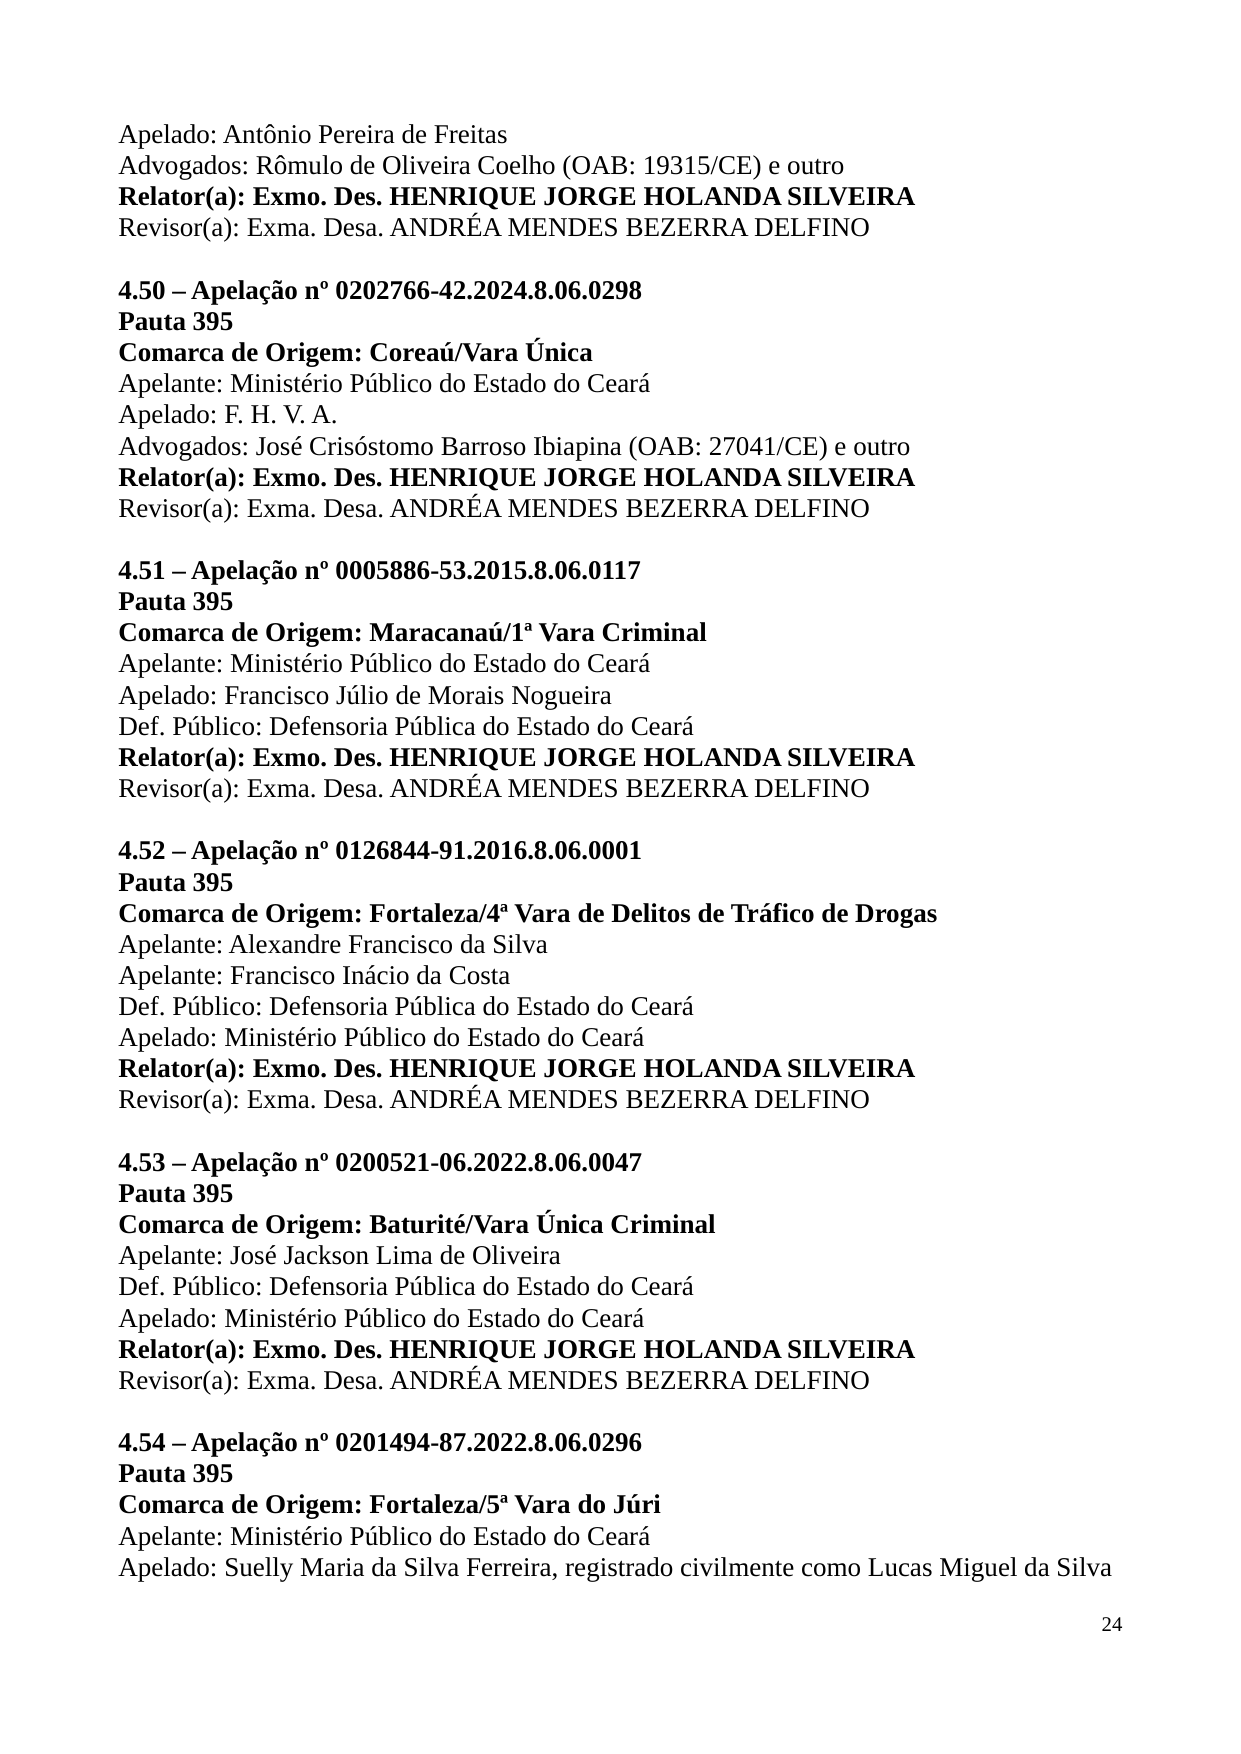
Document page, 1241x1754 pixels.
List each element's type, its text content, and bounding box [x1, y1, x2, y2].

text Revisor(a): Exma. Desa. ANDRÉA MENDES BEZERRA DELFINO [118, 772, 1122, 803]
text Comarca de Origem: Coreaú/Vara Única [118, 336, 1122, 367]
text Apelante: Ministério Público do Estado do Ceará [118, 648, 1122, 679]
text Pauta 395 [118, 585, 1122, 616]
text Relator(a): Exmo. Des. HENRIQUE JORGE HOLANDA SILVEIRA [118, 180, 1122, 212]
text Relator(a): Exmo. Des. HENRIQUE JORGE HOLANDA SILVEIRA [118, 1333, 1122, 1364]
text 4.50 – Apelação nº 0202766-42.2024.8.06.0298 [118, 274, 1122, 305]
text Pauta 395 [118, 305, 1122, 336]
text Pauta 395 [118, 1457, 1122, 1488]
text Apelado: Francisco Júlio de Morais Nogueira [118, 679, 1122, 710]
text Apelado: Ministério Público do Estado do Ceará [118, 1021, 1122, 1052]
text Pauta 395 [118, 866, 1122, 897]
text Revisor(a): Exma. Desa. ANDRÉA MENDES BEZERRA DELFINO [118, 492, 1122, 523]
text Comarca de Origem: Fortaleza/4ª Vara de Delitos de Tráfico de Drogas [118, 897, 1122, 928]
text Def. Público: Defensoria Pública do Estado do Ceará [118, 990, 1122, 1021]
text Relator(a): Exmo. Des. HENRIQUE JORGE HOLANDA SILVEIRA [118, 1052, 1122, 1084]
text Advogados: José Crisóstomo Barroso Ibiapina (OAB: 27041/CE) e outro [118, 429, 1122, 461]
text Apelante: José Jackson Lima de Oliveira [118, 1239, 1122, 1271]
text Relator(a): Exmo. Des. HENRIQUE JORGE HOLANDA SILVEIRA [118, 741, 1122, 772]
text 4.53 – Apelação nº 0200521-06.2022.8.06.0047 [118, 1146, 1122, 1177]
text Apelado: Antônio Pereira de Freitas [118, 118, 1122, 149]
text Apelado: Suelly Maria da Silva Ferreira, registrado civilmente como Lucas Miguel da Silva [118, 1551, 1122, 1582]
text Advogados: Rômulo de Oliveira Coelho (OAB: 19315/CE) e outro [118, 149, 1122, 180]
text Revisor(a): Exma. Desa. ANDRÉA MENDES BEZERRA DELFINO [118, 1084, 1122, 1115]
text Apelado: F. H. V. A. [118, 398, 1122, 429]
text Pauta 395 [118, 1177, 1122, 1208]
text Comarca de Origem: Fortaleza/5ª Vara do Júri [118, 1488, 1122, 1520]
text Relator(a): Exmo. Des. HENRIQUE JORGE HOLANDA SILVEIRA [118, 461, 1122, 492]
text Comarca de Origem: Maracanaú/1ª Vara Criminal [118, 616, 1122, 648]
text Apelante: Francisco Inácio da Costa [118, 959, 1122, 990]
text 4.52 – Apelação nº 0126844-91.2016.8.06.0001 [118, 834, 1122, 866]
text Apelante: Alexandre Francisco da Silva [118, 928, 1122, 959]
text Revisor(a): Exma. Desa. ANDRÉA MENDES BEZERRA DELFINO [118, 212, 1122, 243]
text Apelado: Ministério Público do Estado do Ceará [118, 1302, 1122, 1333]
text Apelante: Ministério Público do Estado do Ceará [118, 1520, 1122, 1551]
text Comarca de Origem: Baturité/Vara Única Criminal [118, 1208, 1122, 1239]
text Def. Público: Defensoria Pública do Estado do Ceará [118, 1271, 1122, 1302]
text Apelante: Ministério Público do Estado do Ceará [118, 367, 1122, 398]
text 4.54 – Apelação nº 0201494-87.2022.8.06.0296 [118, 1426, 1122, 1457]
text Revisor(a): Exma. Desa. ANDRÉA MENDES BEZERRA DELFINO [118, 1364, 1122, 1395]
text 4.51 – Apelação nº 0005886-53.2015.8.06.0117 [118, 554, 1122, 585]
text Def. Público: Defensoria Pública do Estado do Ceará [118, 710, 1122, 741]
